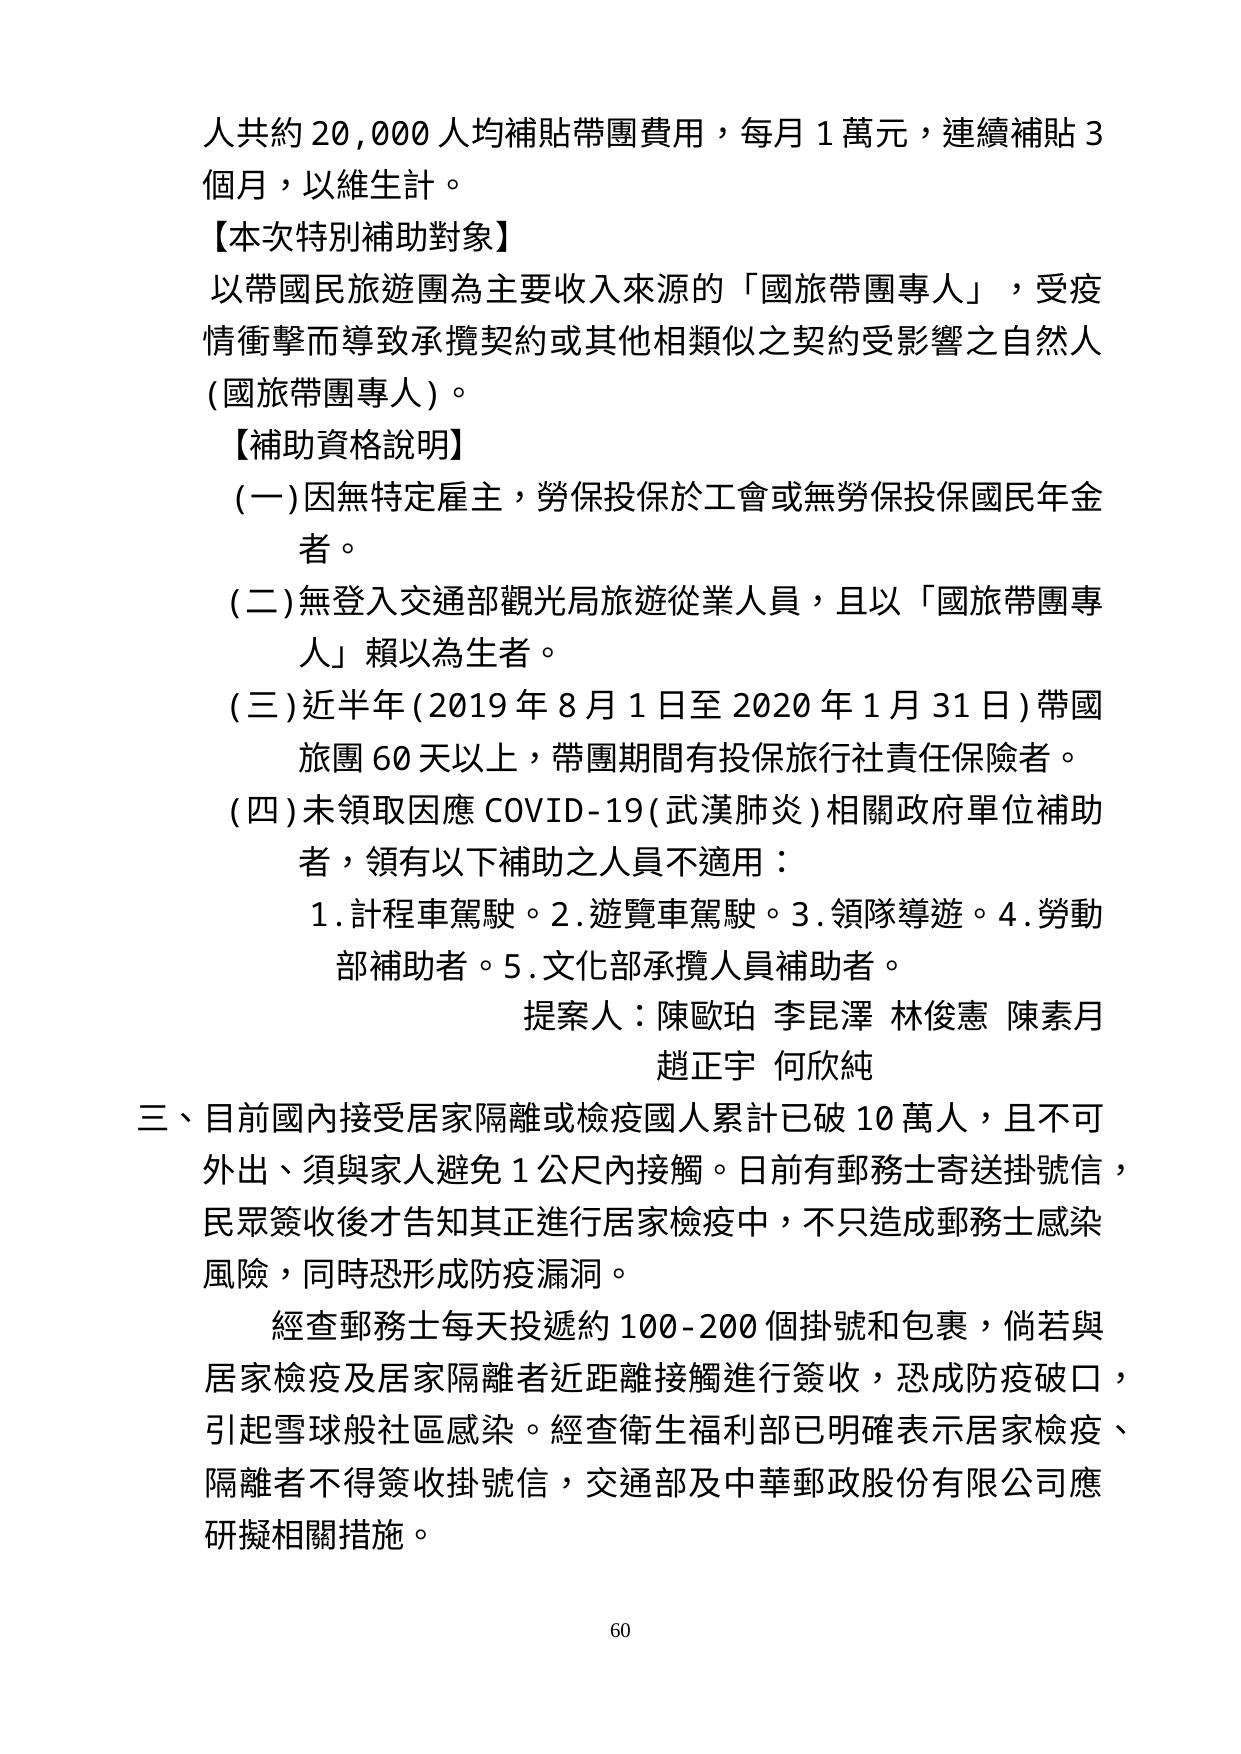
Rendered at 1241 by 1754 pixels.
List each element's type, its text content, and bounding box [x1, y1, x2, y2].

text 三、目前國內接受居家隔離或檢疫國人累計已破10萬人，且不可外出、須與家人避免1公尺內接觸。日前有郵務士寄送掛號信，民眾簽收後才告知其正進行居家檢疫中，不只造成郵務士感染風險，同時恐形成防疫漏洞。 [136, 1089, 1104, 1297]
text 【本次特別補助對象】 [195, 207, 1104, 259]
text (一)因無特定雇主，勞保投保於工會或無勞保投保國民年金者。 [210, 468, 1104, 572]
text 人共約20,000人均補貼帶團費用，每月1萬元，連續補貼3個月，以維生計。 [136, 103, 1104, 207]
text 經查郵務士每天投遞約100-200個掛號和包裹，倘若與居家檢疫及居家隔離者近距離接觸進行簽收，恐成防疫破口，引起雪球般社區感染。經查衛生福利部已明確表示居家檢疫、隔離者不得簽收掛號信，交通部及中華郵政股份有限公司應研擬相關措施。 [204, 1297, 1104, 1557]
text 提案人：陳歐珀 李昆澤 林俊憲 陳素月 趙正宇 何欣純 [523, 989, 1117, 1089]
text (二)無登入交通部觀光局旅遊從業人員，且以「國旅帶團專人」賴以為生者。 [224, 572, 1104, 676]
text 【補助資格說明】 [136, 416, 1104, 468]
text (三)近半年(2019年8月1日至2020年1月31日)帶國旅團60天以上，帶團期間有投保旅行社責任保險者。 [224, 676, 1104, 780]
text (四)未領取因應COVID-19(武漢肺炎)相關政府單位補助者，領有以下補助之人員不適用： [224, 780, 1104, 884]
text 1.計程車駕駛。2.遊覽車駕駛。3.領隊導遊。4.勞動部補助者。5.文化部承攬人員補助者。 [269, 884, 1104, 989]
text 以帶國民旅遊團為主要收入來源的「國旅帶團專人」，受疫情衝擊而導致承攬契約或其他相類似之契約受影響之自然人(國旅帶團專人)。 [202, 259, 1104, 416]
